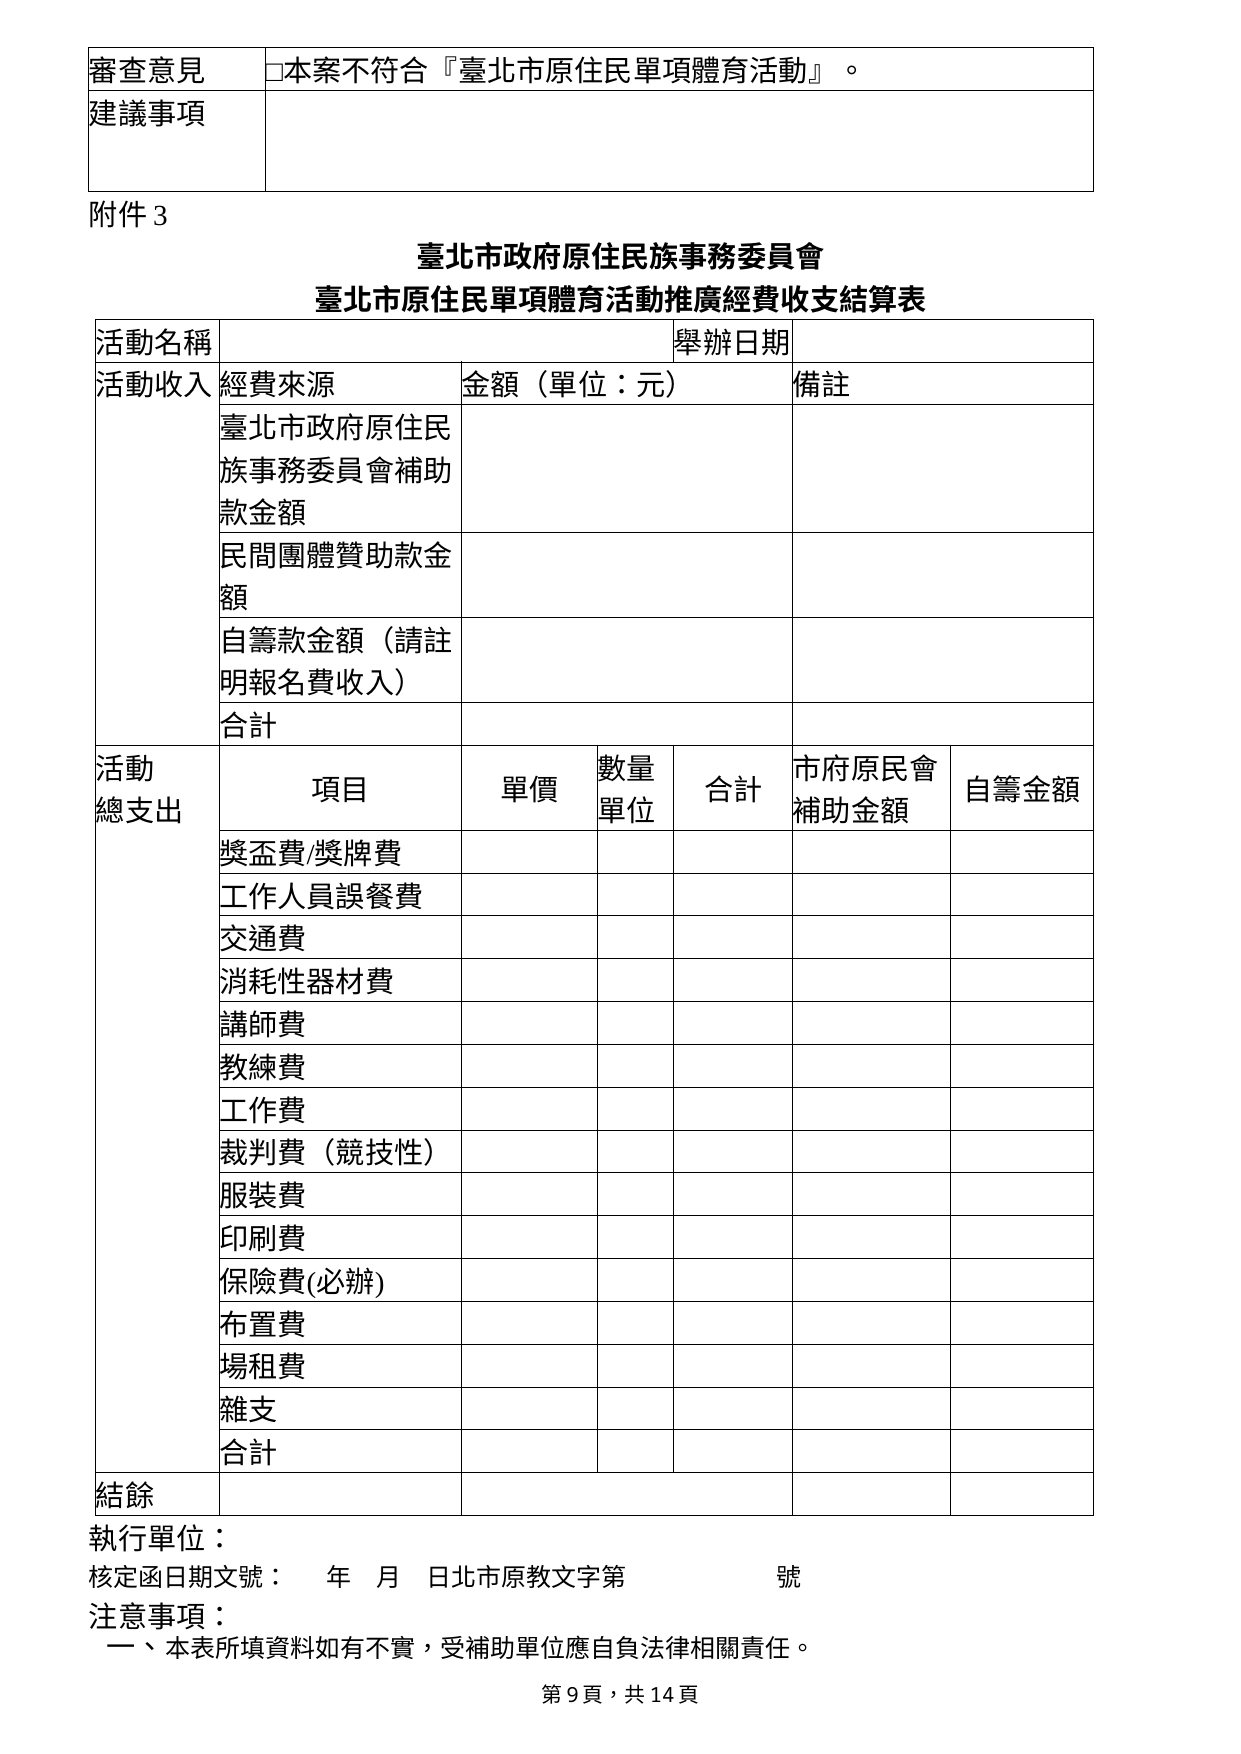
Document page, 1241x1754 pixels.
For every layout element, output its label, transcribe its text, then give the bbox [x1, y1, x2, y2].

table_cell 雜支 [220, 1388, 461, 1429]
table_cell 工作人員誤餐費 [220, 874, 461, 915]
table_cell □本案不符合『臺北市原住民單項體育活動』。 [266, 48, 1093, 90]
table_cell [674, 1345, 792, 1386]
table_cell 活動收入 [96, 363, 219, 745]
table_cell [462, 1045, 597, 1087]
table_cell [951, 1002, 1093, 1044]
table_cell [220, 1473, 461, 1515]
table_cell 建議事項 [89, 91, 265, 191]
table_cell [793, 1173, 950, 1215]
table_cell [598, 1388, 673, 1429]
table_cell [674, 1131, 792, 1172]
table_cell [462, 1002, 597, 1044]
table_cell [674, 1088, 792, 1129]
table_cell [793, 533, 1093, 617]
table_cell 工作費 [220, 1088, 461, 1129]
table_cell 活動 總支出 [96, 746, 219, 1472]
table_cell [462, 1216, 597, 1258]
table_cell [793, 916, 950, 958]
table_cell [462, 1345, 597, 1386]
table_cell [793, 1259, 950, 1301]
table_cell [598, 874, 673, 915]
table_cell [462, 1302, 597, 1343]
table_cell 合計 [674, 746, 792, 830]
table_cell [951, 831, 1093, 873]
table_cell [674, 1430, 792, 1472]
table_cell 講師費 [220, 1002, 461, 1044]
table_cell 結餘 [96, 1473, 219, 1515]
text 執行單位： [89, 1515, 1152, 1558]
table_cell [462, 1259, 597, 1301]
table_cell [793, 1302, 950, 1343]
table_header 舉辦日期 [674, 320, 792, 361]
table_cell [598, 831, 673, 873]
table_cell 服裝費 [220, 1173, 461, 1215]
table_header [220, 320, 673, 361]
table_cell 金額（單位：元） [462, 363, 792, 404]
text 附件3 [89, 192, 1152, 234]
text 臺北市原住民單項體育活動推廣經費收支結算表 [89, 276, 1152, 319]
table_cell [598, 1131, 673, 1172]
table_cell 項目 [220, 746, 461, 830]
table_cell [793, 1216, 950, 1258]
table_cell 單價 [462, 746, 597, 830]
table_cell [793, 874, 950, 915]
table_cell 自籌金額 [951, 746, 1093, 830]
table_cell [793, 405, 1093, 532]
table_cell [793, 1045, 950, 1087]
table_cell [951, 1259, 1093, 1301]
table_cell 備註 [793, 363, 1093, 404]
table_cell [793, 1131, 950, 1172]
table_cell [793, 1473, 950, 1515]
table_cell [598, 1302, 673, 1343]
table_cell 教練費 [220, 1045, 461, 1087]
table_cell [462, 831, 597, 873]
table_cell [598, 1088, 673, 1129]
table_cell [462, 916, 597, 958]
table_cell [951, 1302, 1093, 1343]
table_cell [674, 1259, 792, 1301]
table_cell [462, 703, 792, 745]
table_cell [674, 1388, 792, 1429]
table_cell [598, 1345, 673, 1386]
table_cell [598, 959, 673, 1001]
table_cell [598, 1216, 673, 1258]
table_cell [462, 1173, 597, 1215]
table_cell [674, 916, 792, 958]
table_cell [462, 1430, 597, 1472]
table_cell [951, 959, 1093, 1001]
table_cell 數量單位 [598, 746, 673, 830]
table_cell [598, 916, 673, 958]
table_cell [951, 874, 1093, 915]
table_cell [674, 1302, 792, 1343]
table_cell [951, 1216, 1093, 1258]
table_cell [462, 874, 597, 915]
table_cell [793, 1002, 950, 1044]
table_cell 交通費 [220, 916, 461, 958]
table_cell [462, 1088, 597, 1129]
table_cell [598, 1045, 673, 1087]
table_cell [674, 1173, 792, 1215]
table_cell [598, 1002, 673, 1044]
table_cell [674, 1045, 792, 1087]
table_cell 臺北市政府原住民族事務委員會補助款金額 [220, 405, 461, 532]
table_cell [951, 1045, 1093, 1087]
table_header [793, 320, 1093, 361]
table_cell [793, 703, 1093, 745]
table_cell 經費來源 [220, 363, 461, 404]
table_cell 場租費 [220, 1345, 461, 1386]
table_cell 布置費 [220, 1302, 461, 1343]
table_cell [793, 1088, 950, 1129]
table_cell [951, 1131, 1093, 1172]
table_cell 合計 [220, 703, 461, 745]
table_cell 消耗性器材費 [220, 959, 461, 1001]
text 核定函日期文號： 年 月 日北市原教文字第 號 [89, 1558, 1152, 1594]
table_cell [462, 1131, 597, 1172]
table_cell 裁判費（競技性） [220, 1131, 461, 1172]
table_cell [462, 959, 597, 1001]
table_cell [951, 916, 1093, 958]
table_header 活動名稱 [96, 320, 219, 361]
table_cell [674, 831, 792, 873]
table_cell [598, 1430, 673, 1472]
table_cell [598, 1259, 673, 1301]
table_cell [462, 533, 792, 617]
table_cell [793, 1388, 950, 1429]
table_cell [951, 1430, 1093, 1472]
table_cell [793, 959, 950, 1001]
table_cell [674, 1002, 792, 1044]
table_cell 印刷費 [220, 1216, 461, 1258]
table_cell [462, 618, 792, 702]
text 注意事項： [89, 1594, 1152, 1636]
table_cell [674, 959, 792, 1001]
table_cell 自籌款金額（請註明報名費收入） [220, 618, 461, 702]
table_cell 合計 [220, 1430, 461, 1472]
table_cell 民間團體贊助款金額 [220, 533, 461, 617]
table_cell [951, 1088, 1093, 1129]
text 臺北市政府原住民族事務委員會 [89, 234, 1152, 276]
table_cell [793, 831, 950, 873]
table_cell [951, 1345, 1093, 1386]
table_cell [951, 1473, 1093, 1515]
table_cell [462, 405, 792, 532]
table_cell [793, 1430, 950, 1472]
table_cell [266, 91, 1093, 191]
table_cell 市府原民會補助金額 [793, 746, 950, 830]
table_cell [462, 1473, 792, 1515]
table_cell [951, 1388, 1093, 1429]
table_cell [674, 1216, 792, 1258]
table_cell [793, 618, 1093, 702]
table_cell 審查意見 [89, 48, 265, 90]
table_cell [598, 1173, 673, 1215]
table_cell 獎盃費/獎牌費 [220, 831, 461, 873]
table_cell 保險費(必辦) [220, 1259, 461, 1301]
table_cell [793, 1345, 950, 1386]
table_cell [951, 1173, 1093, 1215]
table_cell [674, 874, 792, 915]
table_cell [462, 1388, 597, 1429]
list 本表所填資料如有不實，受補助單位應自負法律相關責任。 [106, 1636, 1152, 1663]
